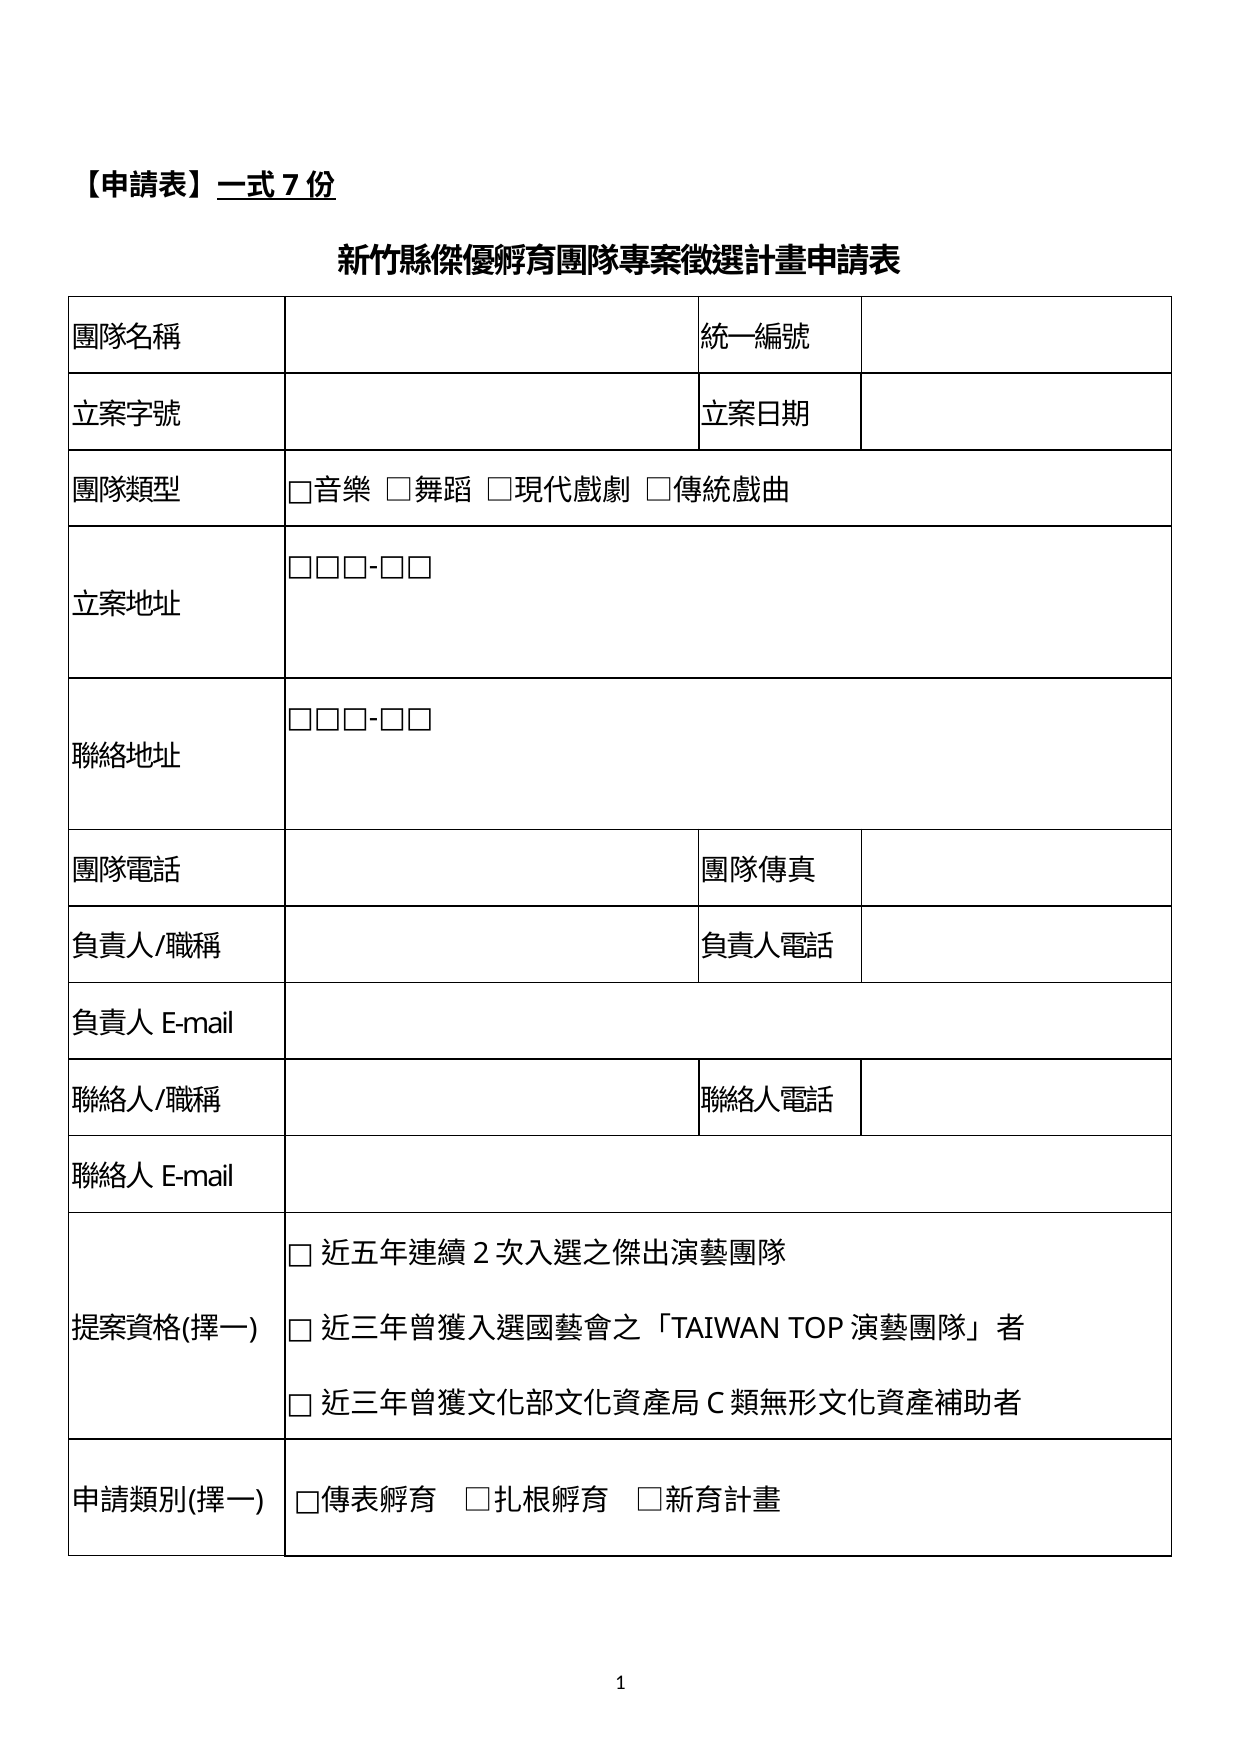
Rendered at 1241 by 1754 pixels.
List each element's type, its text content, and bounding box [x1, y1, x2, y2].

table_cell 立案字號 [69, 374, 284, 449]
table_cell □音樂 □舞蹈 □現代戲劇 □傳統戲曲 [286, 451, 1171, 525]
table_cell 聯絡人/職稱 [69, 1060, 284, 1135]
table_cell □□□-□□ [286, 679, 1171, 828]
table_cell [862, 907, 1171, 982]
table_cell 立案日期 [700, 374, 860, 449]
table_cell □傳表孵育 □扎根孵育 □新育計畫 [286, 1440, 1171, 1555]
table_cell [862, 830, 1171, 905]
table_cell [862, 297, 1171, 372]
table_cell 新竹縣傑優孵育團隊專案徵選計畫申請表 [68, 221, 1172, 296]
table_cell [286, 983, 1171, 1058]
table_cell [862, 1060, 1171, 1135]
table_cell 聯絡人電話 [700, 1060, 860, 1135]
table_cell 立案地址 [69, 527, 284, 677]
table_cell [286, 907, 698, 982]
table_cell 統一編號 [699, 297, 861, 372]
table_cell 團隊傳真 [699, 830, 861, 905]
table_cell 團隊類型 [69, 451, 284, 525]
table_cell [286, 1136, 1171, 1211]
table_cell 負責人E-mail [69, 983, 284, 1058]
table_cell [286, 374, 698, 449]
table_cell [286, 297, 698, 372]
table_header [699, 127, 1172, 221]
table_cell 聯絡地址 [69, 679, 284, 828]
table_cell 團隊名稱 [69, 297, 284, 372]
table_cell [862, 374, 1171, 449]
table_header 【申請表】一式 7 份 [68, 127, 699, 221]
table_cell □□□-□□ [286, 527, 1171, 677]
table_cell 團隊電話 [69, 830, 284, 905]
table_cell □ 近五年連續2次入選之傑出演藝團隊 □ 近三年曾獲入選國藝會之「TAIWAN TOP演藝團隊」者 □ 近三年曾獲文化部文化資產局C類無形文化資產補助者 [286, 1213, 1171, 1438]
table_cell 申請類別(擇一) [69, 1440, 284, 1555]
table_cell [286, 830, 698, 905]
table_cell 提案資格(擇一) [69, 1213, 284, 1438]
table_cell 聯絡人E-mail [69, 1136, 284, 1211]
table_cell 負責人/職稱 [69, 907, 284, 982]
table_cell [286, 1060, 698, 1135]
table_cell 負責人電話 [699, 907, 861, 982]
